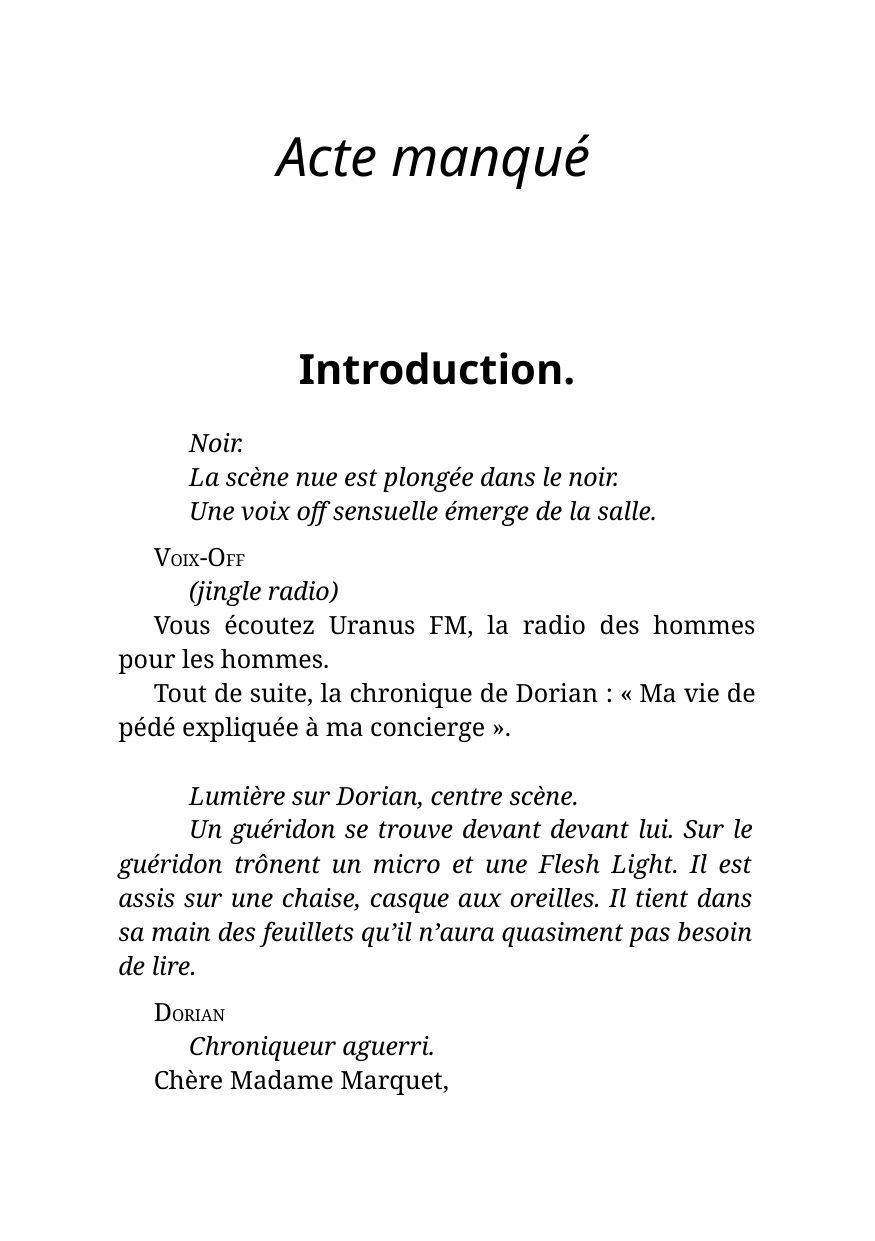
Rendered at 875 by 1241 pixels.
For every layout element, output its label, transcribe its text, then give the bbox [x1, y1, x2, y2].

subtitle Acte manqué [118, 118, 756, 192]
text Un guéridon se trouve devant devant lui. Sur le guéridon trônent un micro et une Flesh Light. Il est assis sur une chaise, casque aux oreilles. Il tient dans sa main des feuillets qu’il n’aura quasiment pas besoin de lire. [118, 812, 756, 982]
text Chroniqueur aguerri. [118, 1028, 756, 1062]
text (jingle radio) [118, 574, 756, 608]
text Dorian [118, 994, 756, 1028]
text Noir. [118, 426, 756, 460]
text Lumière sur Dorian, centre scène. [118, 778, 756, 812]
text Voix-Off [118, 540, 756, 574]
text La scène nue est plongée dans le noir. [118, 460, 756, 494]
text Une voix off sensuelle émerge de la salle. [118, 494, 756, 528]
text Tout de suite, la chronique de Dorian : « Ma vie de pédé expliquée à ma concierge ». [118, 676, 756, 744]
text Chère Madame Marquet, [118, 1062, 756, 1096]
text Vous écoutez Uranus FM, la radio des hommes pour les hommes. [118, 608, 756, 676]
subtitle Introduction. [118, 339, 756, 396]
